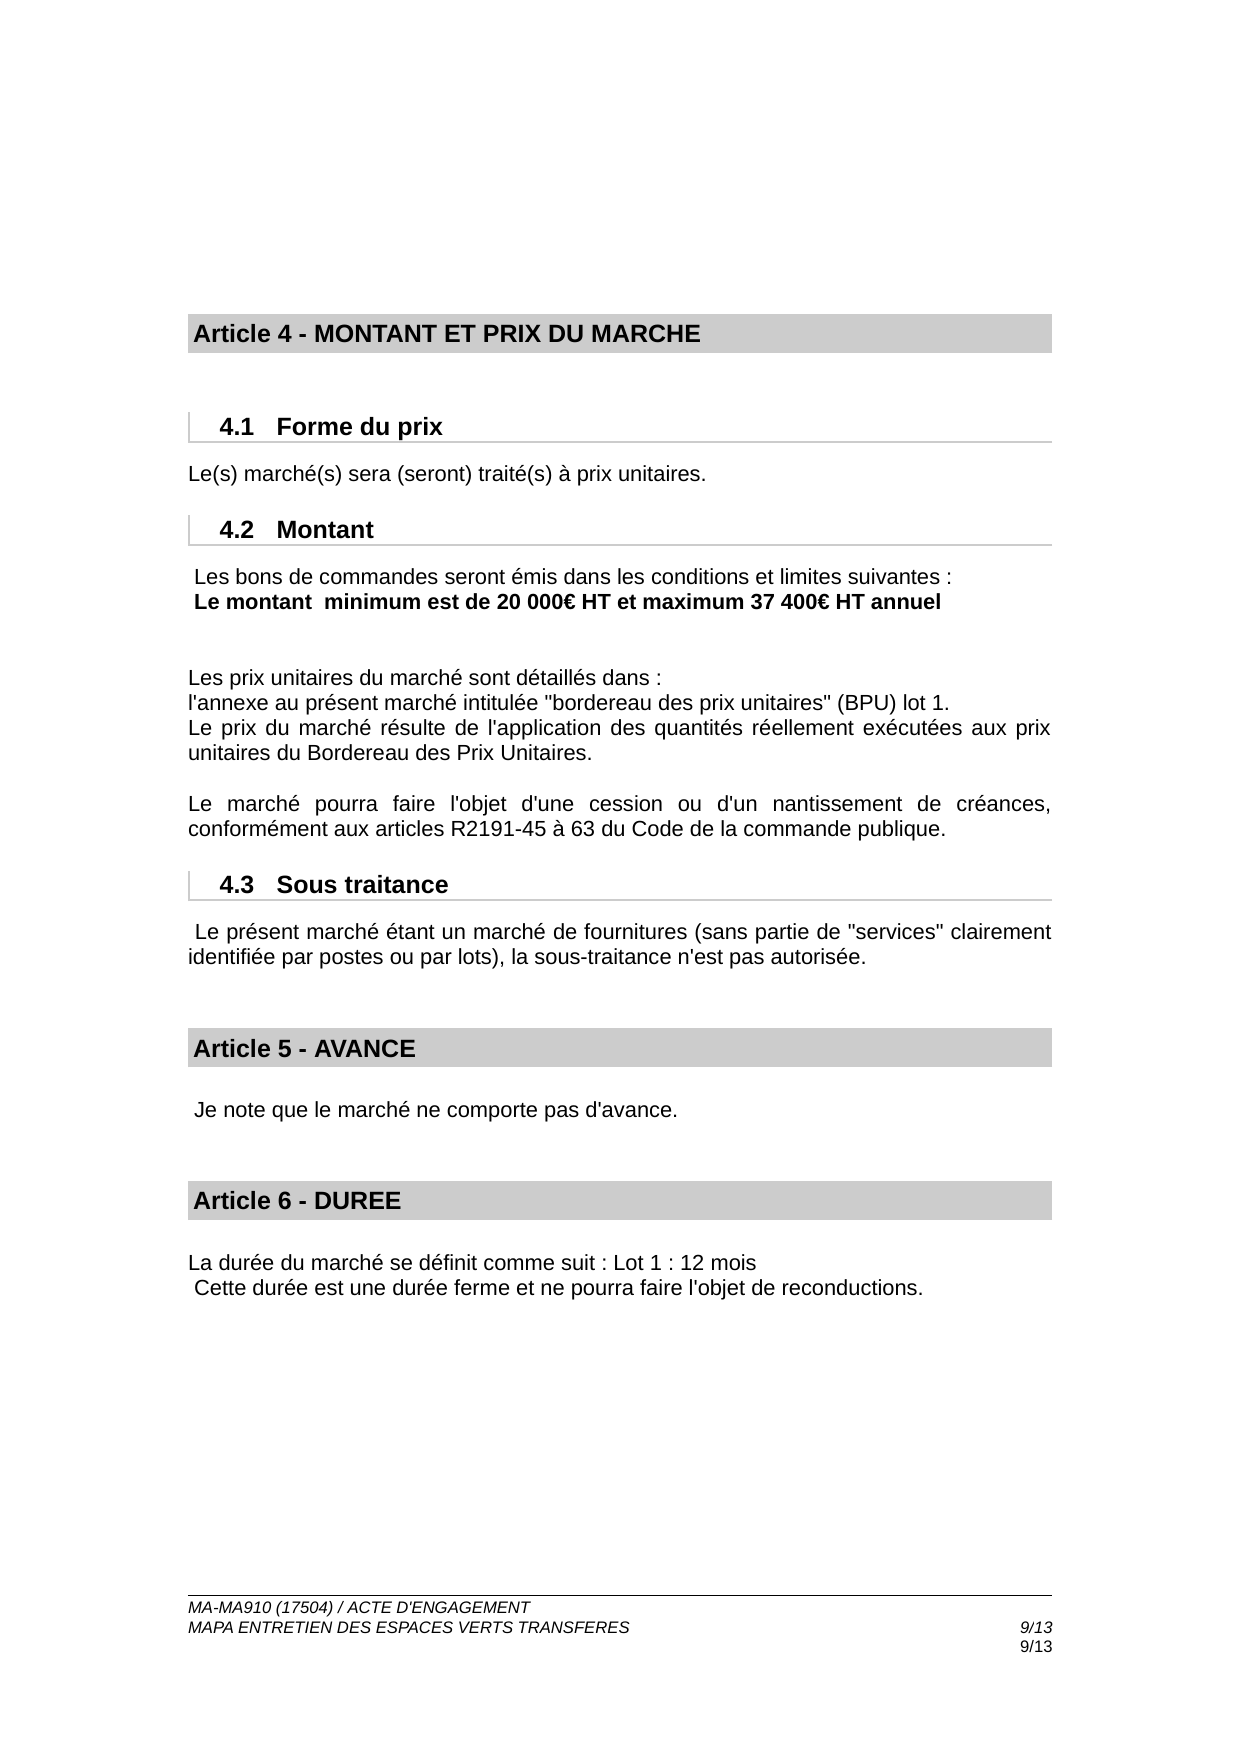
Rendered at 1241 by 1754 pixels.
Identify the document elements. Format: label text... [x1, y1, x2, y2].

text Cette durée est une durée ferme et ne pourra faire l'objet de reconductions. [188, 1275, 1052, 1300]
subtitle DUREE [190, 1183, 1050, 1218]
subtitle Sous traitance [190, 871, 1052, 899]
text Le présent marché étant un marché de fournitures (sans partie de "services" clairement identifiée par postes ou par lots), la sous-traitance n'est pas autorisée. [188, 919, 1052, 969]
text l'annexe au présent marché intitulée "bordereau des prix unitaires" (BPU) lot 1. [188, 690, 1052, 715]
subtitle Montant [190, 515, 1052, 544]
subtitle MONTANT ET PRIX DU MARCHE [190, 316, 1050, 351]
text Je note que le marché ne comporte pas d'avance. [188, 1097, 1052, 1122]
text Le prix du marché résulte de l'application des quantités réellement exécutées aux prix unitaires du Bordereau des Prix Unitaires. [188, 715, 1052, 765]
text Le(s) marché(s) sera (seront) traité(s) à prix unitaires. [188, 461, 1052, 486]
text La durée du marché se définit comme suit : Lot 1 : 12 mois [188, 1250, 1052, 1275]
text Le marché pourra faire l'objet d'une cession ou d'un nantissement de créances, conformément aux articles R2191-45 à 63 du Code de la commande publique. [188, 791, 1052, 841]
subtitle Forme du prix [190, 412, 1052, 441]
text Les prix unitaires du marché sont détaillés dans : [188, 664, 1052, 690]
subtitle AVANCE [190, 1031, 1050, 1065]
text Le montant minimum est de 20 000€ HT et maximum 37 400€ HT annuel [188, 589, 1052, 614]
text Les bons de commandes seront émis dans les conditions et limites suivantes : [188, 564, 1052, 589]
